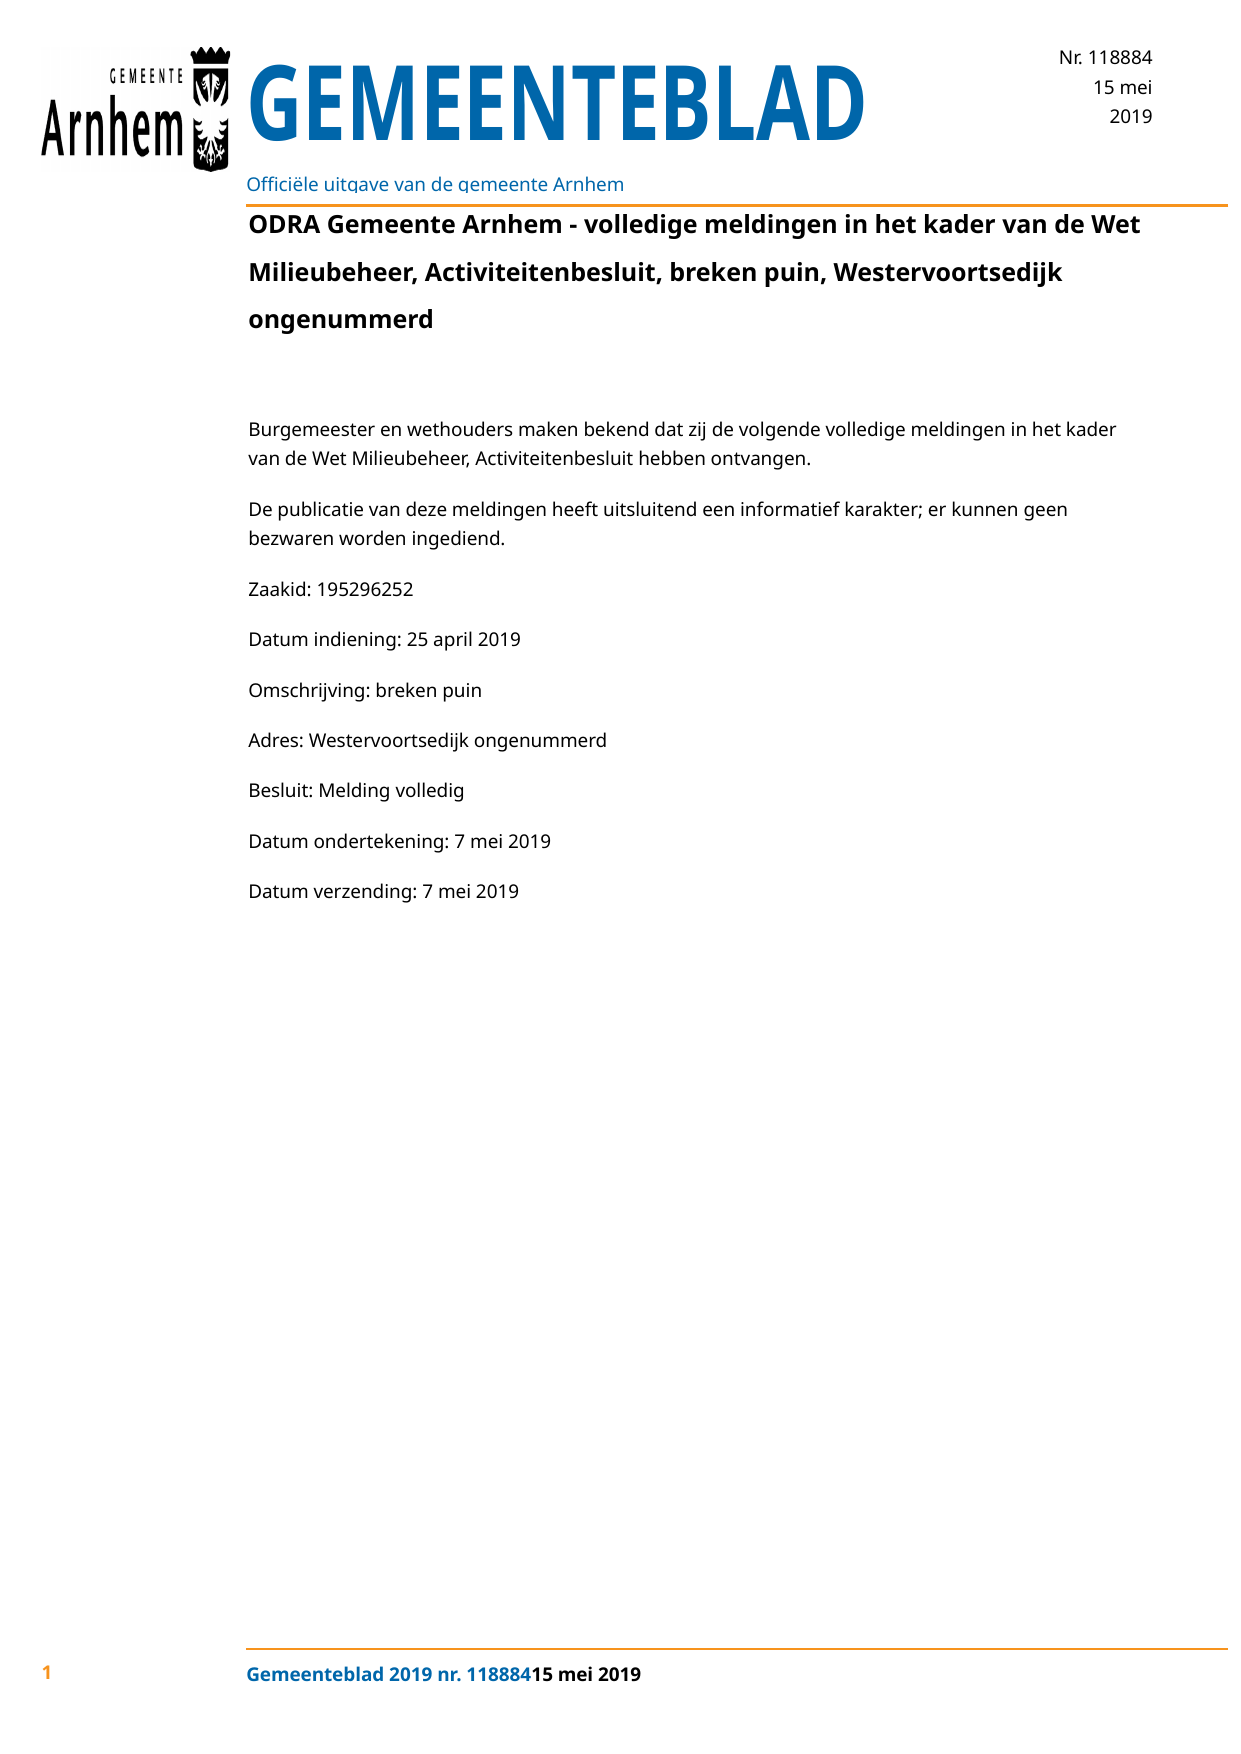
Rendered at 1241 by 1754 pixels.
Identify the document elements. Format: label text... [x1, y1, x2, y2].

text ODRA Gemeente Arnhem - volledige meldingen in het kader van de Wet Milieubeheer, Activiteitenbesluit, breken puin, Westervoortsedijk ongenummerd [248, 207, 1152, 336]
text Adres: Westervoortsedijk ongenummerd [248, 727, 1152, 753]
text Zaakid: 195296252 [248, 576, 1152, 602]
picture [41, 47, 231, 172]
text De publicatie van deze meldingen heeft uitsluitend een informatief karakter; er kunnen geen bezwaren worden ingediend. [248, 496, 1152, 551]
text Datum indiening: 25 april 2019 [248, 626, 1152, 652]
text Besluit: Melding volledig [248, 778, 1152, 803]
text Datum verzending: 7 mei 2019 [248, 878, 1152, 904]
text Datum ondertekening: 7 mei 2019 [248, 828, 1152, 854]
text Omschrijving: breken puin [248, 677, 1152, 702]
text Burgemeester en wethouders maken bekend dat zij de volgende volledige meldingen in het kader van de Wet Milieubeheer, Activiteitenbesluit hebben ontvangen. [248, 416, 1152, 471]
